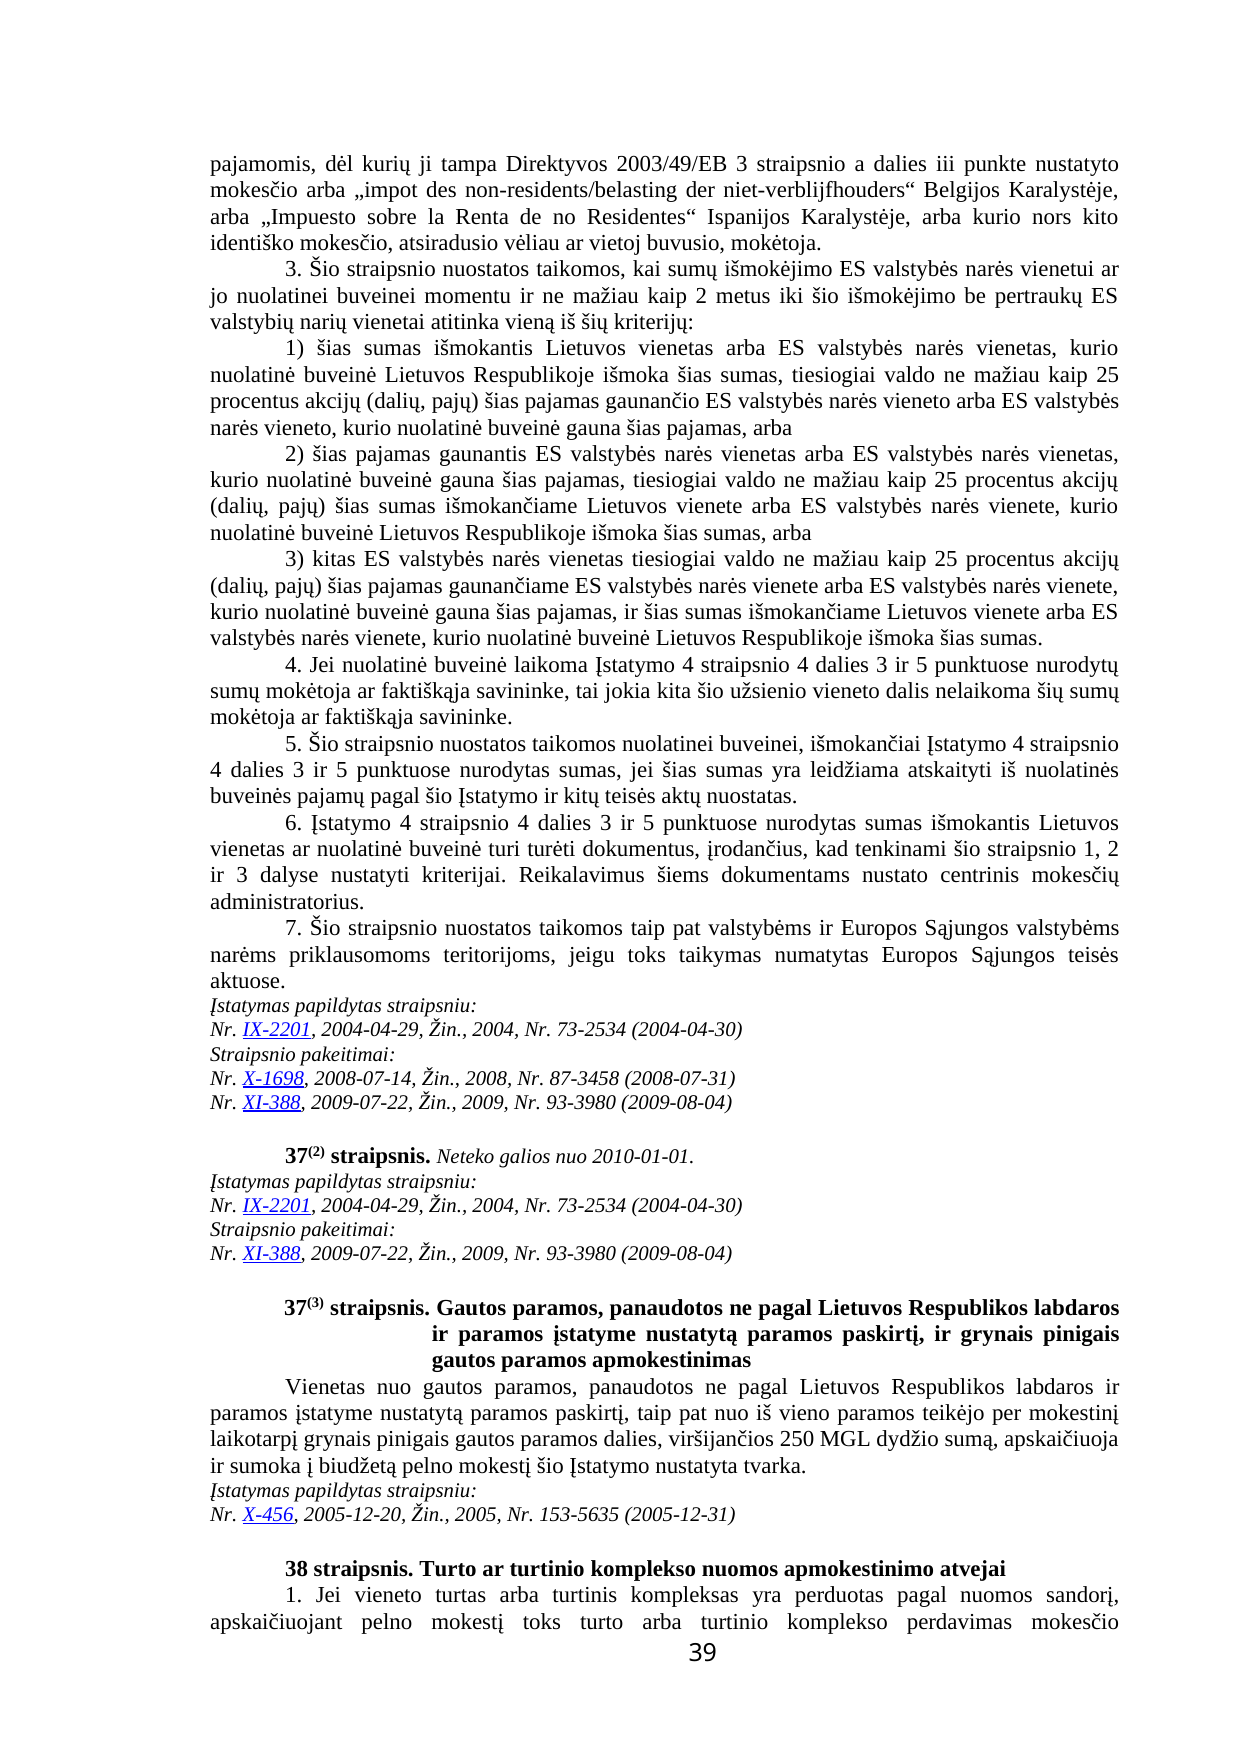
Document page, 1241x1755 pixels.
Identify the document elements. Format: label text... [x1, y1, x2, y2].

text Straipsnio pakeitimai: [210, 1217, 1120, 1241]
text 4. Jei nuolatinė buveinė laikoma Įstatymo 4 straipsnio 4 dalies 3 ir 5 punktuose nurodytų sumų mokėtoja ar faktiškąja savininke, tai jokia kita šio užsienio vieneto dalis nelaikoma šių sumų mokėtoja ar faktiškąja savininke. [210, 651, 1120, 730]
text Straipsnio pakeitimai: [210, 1041, 1120, 1066]
text Įstatymas papildytas straipsniu: [210, 1169, 1120, 1193]
text Nr. X-1698, 2008-07-14, Žin., 2008, Nr. 87-3458 (2008-07-31) [210, 1066, 1120, 1089]
text Įstatymas papildytas straipsniu: [210, 1478, 1120, 1502]
text Vienetas nuo gautos paramos, panaudotos ne pagal Lietuvos Respublikos labdaros ir paramos įstatyme nustatytą paramos paskirtį, taip pat nuo iš vieno paramos teikėjo per mokestinį laikotarpį grynais pinigais gautos paramos dalies, viršijančios 250 MGL dydžio sumą, apskaičiuoja ir sumoka į biudžetą pelno mokestį šio Įstatymo nustatyta tvarka. [210, 1373, 1120, 1478]
text 5. Šio straipsnio nuostatos taikomos nuolatinei buveinei, išmokančiai Įstatymo 4 straipsnio 4 dalies 3 ir 5 punktuose nurodytas sumas, jei šias sumas yra leidžiama atskaityti iš nuolatinės buveinės pajamų pagal šio Įstatymo ir kitų teisės aktų nuostatas. [210, 730, 1120, 809]
text 37(2) straipsnis. Neteko galios nuo 2010-01-01. [210, 1142, 1120, 1169]
text 1. Jei vieneto turtas arba turtinis kompleksas yra perduotas pagal nuomos sandorį, apskaičiuojant pelno mokestį toks turto arba turtinio komplekso perdavimas mokesčio [210, 1581, 1120, 1634]
text Nr. XI-388, 2009-07-22, Žin., 2009, Nr. 93-3980 (2009-08-04) [210, 1241, 1120, 1265]
text Nr. IX-2201, 2004-04-29, Žin., 2004, Nr. 73-2534 (2004-04-30) [210, 1193, 1120, 1217]
text Įstatymas papildytas straipsniu: [210, 993, 1120, 1017]
text 1) šias sumas išmokantis Lietuvos vienetas arba ES valstybės narės vienetas, kurio nuolatinė buveinė Lietuvos Respublikoje išmoka šias sumas, tiesiogiai valdo ne mažiau kaip 25 procentus akcijų (dalių, pajų) šias pajamas gaunančio ES valstybės narės vieneto arba ES valstybės narės vieneto, kurio nuolatinė buveinė gauna šias pajamas, arba [210, 334, 1120, 440]
text 38 straipsnis. Turto ar turtinio komplekso nuomos apmokestinimo atvejai [210, 1555, 1120, 1581]
text 37(3) straipsnis. Gautos paramos, panaudotos ne pagal Lietuvos Respublikos labdaros ir paramos įstatyme nustatytą paramos paskirtį, ir grynais pinigais gautos paramos apmokestinimas [284, 1294, 1120, 1373]
text Nr. X-456, 2005-12-20, Žin., 2005, Nr. 153-5635 (2005-12-31) [210, 1502, 1120, 1526]
text pajamomis, dėl kurių ji tampa Direktyvos 2003/49/EB 3 straipsnio a dalies iii punkte nustatyto mokesčio arba „impot des non-residents/belasting der niet-verblijfhouders“ Belgijos Karalystėje, arba „Impuesto sobre la Renta de no Residentes“ Ispanijos Karalystėje, arba kurio nors kito identiško mokesčio, atsiradusio vėliau ar vietoj buvusio, mokėtoja. [210, 150, 1120, 255]
text 6. Įstatymo 4 straipsnio 4 dalies 3 ir 5 punktuose nurodytas sumas išmokantis Lietuvos vienetas ar nuolatinė buveinė turi turėti dokumentus, įrodančius, kad tenkinami šio straipsnio 1, 2 ir 3 dalyse nustatyti kriterijai. Reikalavimus šiems dokumentams nustato centrinis mokesčių administratorius. [210, 809, 1120, 914]
text 2) šias pajamas gaunantis ES valstybės narės vienetas arba ES valstybės narės vienetas, kurio nuolatinė buveinė gauna šias pajamas, tiesiogiai valdo ne mažiau kaip 25 procentus akcijų (dalių, pajų) šias sumas išmokančiame Lietuvos vienete arba ES valstybės narės vienete, kurio nuolatinė buveinė Lietuvos Respublikoje išmoka šias sumas, arba [210, 440, 1120, 545]
text 7. Šio straipsnio nuostatos taikomos taip pat valstybėms ir Europos Sąjungos valstybėms narėms priklausomoms teritorijoms, jeigu toks taikymas numatytas Europos Sąjungos teisės aktuose. [210, 914, 1120, 993]
text 3) kitas ES valstybės narės vienetas tiesiogiai valdo ne mažiau kaip 25 procentus akcijų (dalių, pajų) šias pajamas gaunančiame ES valstybės narės vienete arba ES valstybės narės vienete, kurio nuolatinė buveinė gauna šias pajamas, ir šias sumas išmokančiame Lietuvos vienete arba ES valstybės narės vienete, kurio nuolatinė buveinė Lietuvos Respublikoje išmoka šias sumas. [210, 545, 1120, 651]
text Nr. IX-2201, 2004-04-29, Žin., 2004, Nr. 73-2534 (2004-04-30) [210, 1017, 1120, 1041]
text 3. Šio straipsnio nuostatos taikomos, kai sumų išmokėjimo ES valstybės narės vienetui ar jo nuolatinei buveinei momentu ir ne mažiau kaip 2 metus iki šio išmokėjimo be pertraukų ES valstybių narių vienetai atitinka vieną iš šių kriterijų: [210, 255, 1120, 334]
text Nr. XI-388, 2009-07-22, Žin., 2009, Nr. 93-3980 (2009-08-04) [210, 1089, 1120, 1114]
